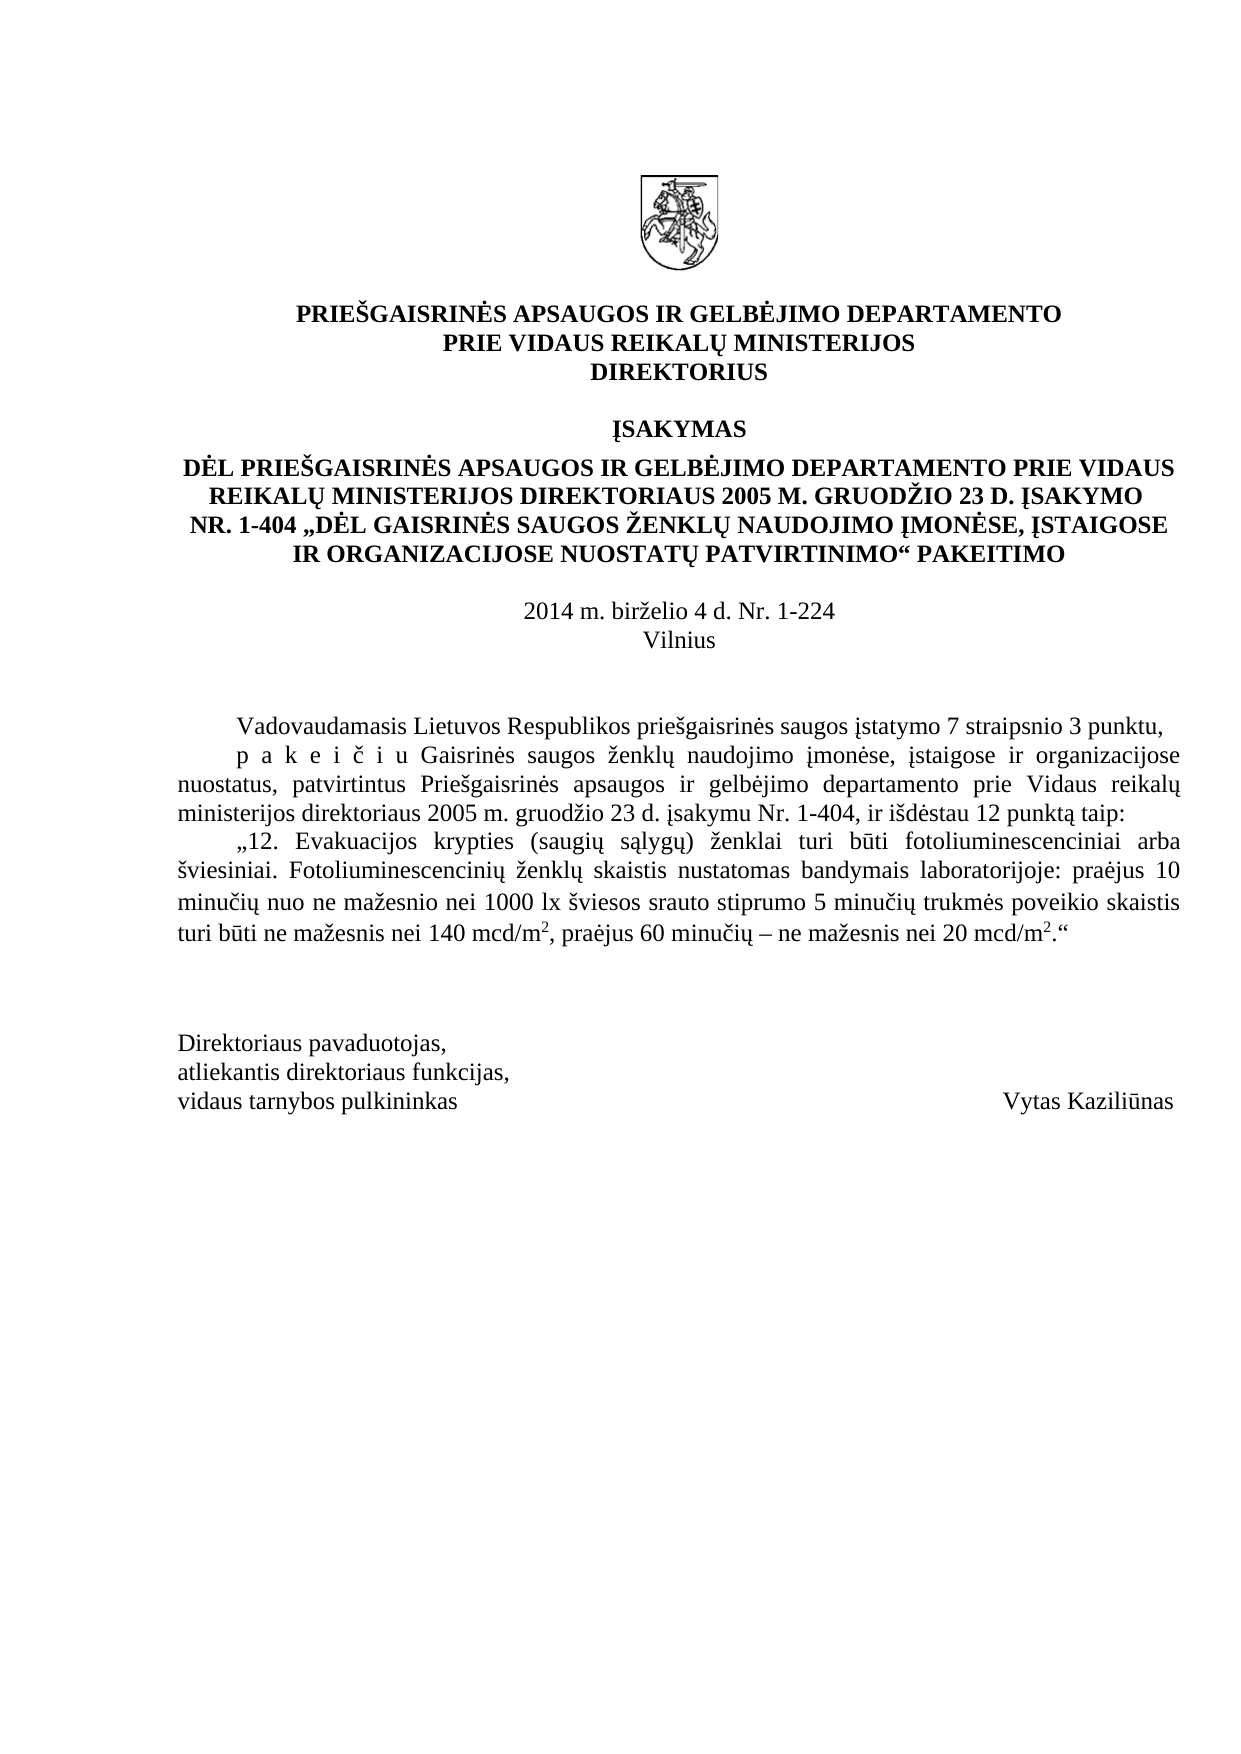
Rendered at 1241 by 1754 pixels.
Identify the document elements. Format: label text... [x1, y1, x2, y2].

text Vadovaudamasis Lietuvos Respublikos priešgaisrinės saugos įstatymo 7 straipsnio 3 punktu, [177, 711, 1181, 740]
text DIREKTORIUS [177, 357, 1181, 386]
text Vilnius [177, 625, 1181, 654]
text Direktoriaus pavaduotojas, [177, 1028, 1181, 1057]
text PRIEŠGAISRINĖS APSAUGOS IR GELBĖJIMO DEPARTAMENTO [177, 299, 1181, 328]
text vidaus tarnybos pulkininkas Vytas Kaziliūnas [177, 1086, 1181, 1114]
text ĮSAKYMAS [177, 414, 1181, 443]
text 2014 m. birželio 4 d. Nr. 1-224 [177, 596, 1181, 625]
text DĖL PRIEŠGAISRINĖS APSAUGOS IR GELBĖJIMO DEPARTAMENTO PRIE VIDAUS REIKALŲ MINISTERIJOS DIREKTORIAUS 2005 M. GRUODŽIO 23 D. ĮSAKYMO [177, 453, 1181, 510]
text PRIE VIDAUS REIKALŲ MINISTERIJOS [177, 328, 1181, 357]
text p a k e i č i u Gaisrinės saugos ženklų naudojimo įmonėse, įstaigose ir organizacijose nuostatus, patvirtintus Priešgaisrinės apsaugos ir gelbėjimo departamento prie Vidaus reikalų ministerijos direktoriaus 2005 m. gruodžio 23 d. įsakymu Nr. 1-404, ir išdėstau 12 punktą taip: [177, 740, 1181, 826]
text „12. Evakuacijos krypties (saugių sąlygų) ženklai turi būti fotoliuminescenciniai arba šviesiniai. Fotoliuminescencinių ženklų skaistis nustatomas bandymais laboratorijoje: praėjus 10 minučių nuo ne mažesnio nei 1000 lx šviesos srauto stiprumo 5 minučių trukmės poveikio skaistis turi būti ne mažesnis nei 140 mcd/m2, praėjus 60 minučių – ne mažesnis nei 20 mcd/m2.“ [177, 826, 1181, 947]
text Nr. 1-404 „DĖL GAISRINĖS SAUGOS ŽENKLŲ NAUDOJIMO ĮMONĖSE, ĮSTAIGOSE IR ORGANIZACIJOSE NUOSTATŲ PATVIRTINIMO“ PAKEITIMO [177, 510, 1181, 568]
text atliekantis direktoriaus funkcijas, [177, 1057, 1181, 1086]
